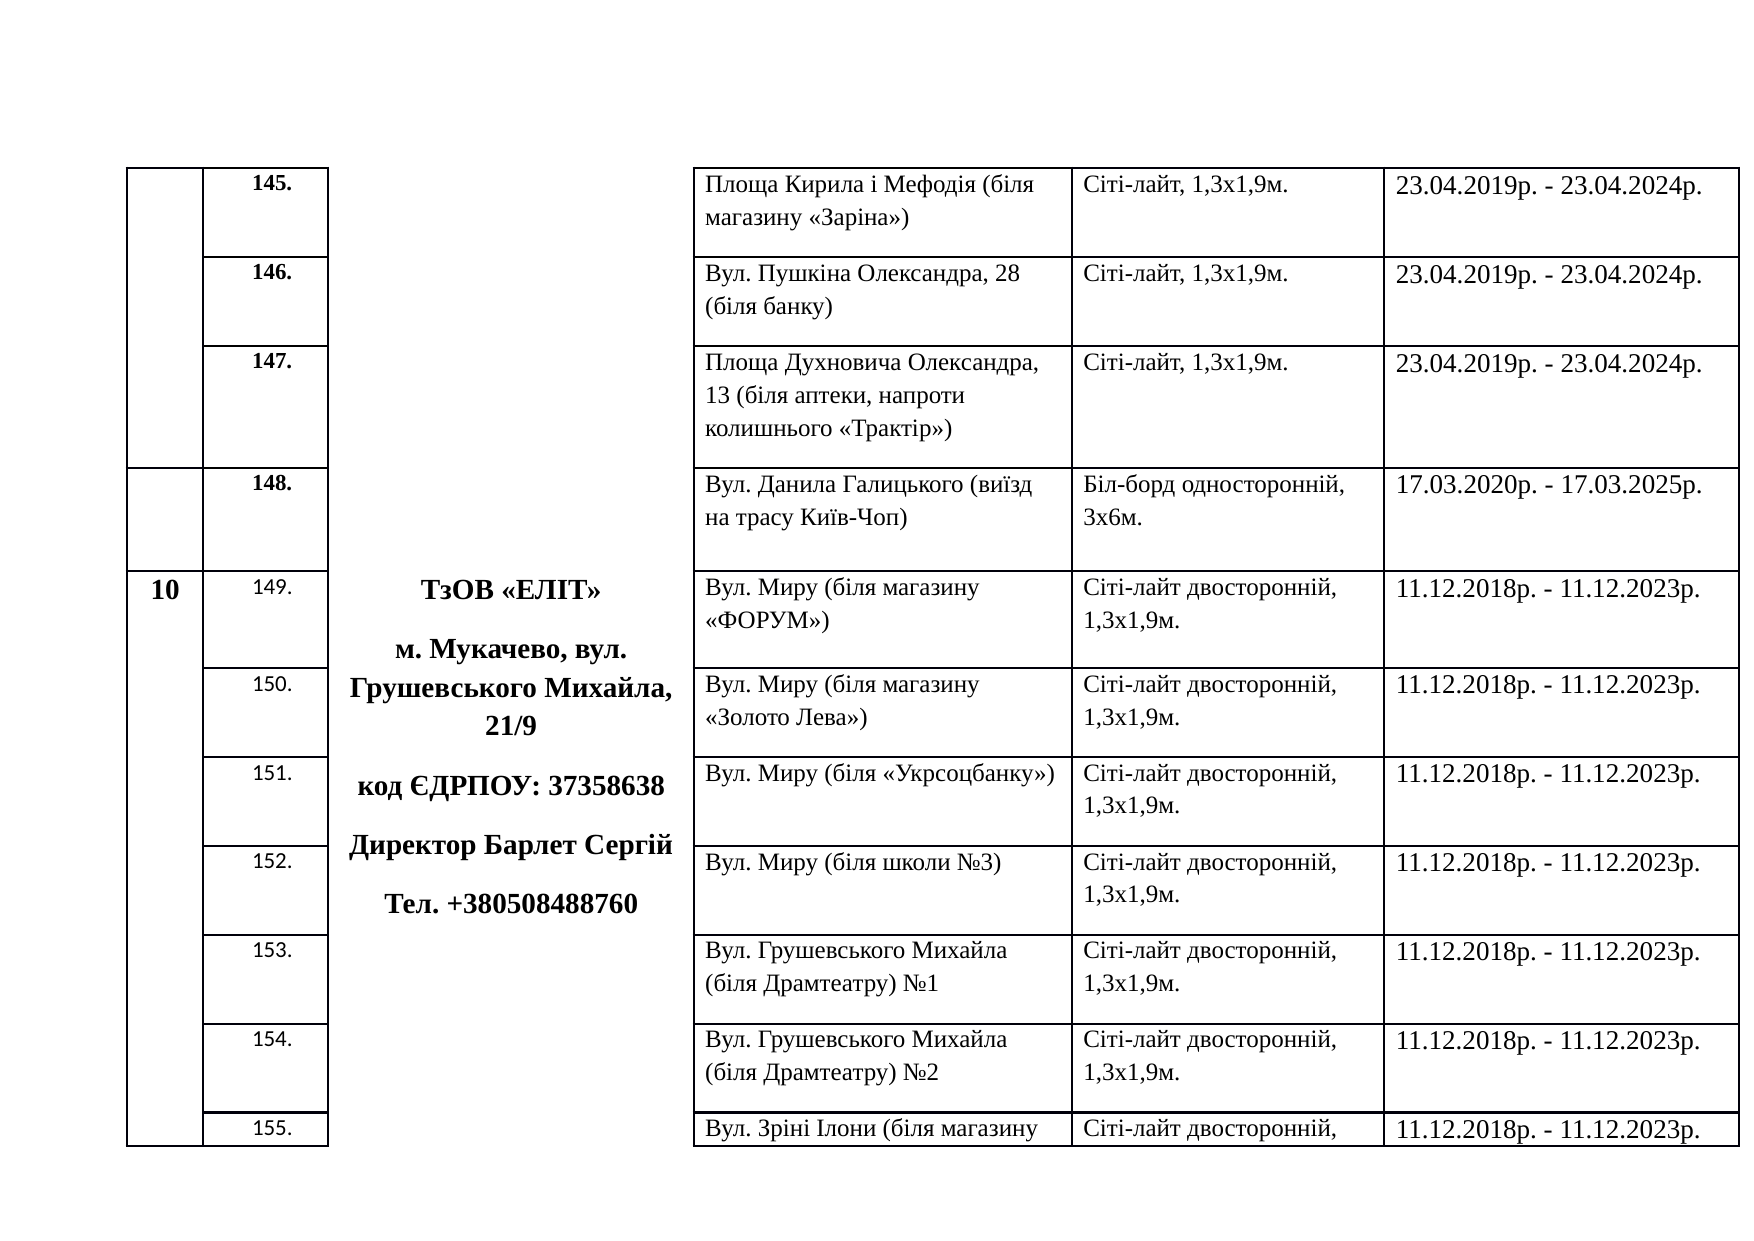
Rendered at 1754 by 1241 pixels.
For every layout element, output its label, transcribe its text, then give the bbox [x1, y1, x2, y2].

table_cell Сіті-лайт, 1,3х1,9м. [1073, 347, 1383, 467]
table_cell Вул. Миру (біля школи №3) [695, 847, 1071, 933]
table_cell [204, 572, 327, 667]
table_cell Вул. Данила Галицького (виїзд на трасу Київ-Чоп) [695, 469, 1071, 570]
table_cell Вул. Миру (біля «Укрсоцбанку») [695, 758, 1071, 844]
table_cell Вул. Миру (біля магазину «ФОРУМ») [695, 572, 1071, 667]
table_cell Біл-борд односторонній, 3х6м. [1073, 469, 1383, 570]
table_cell [204, 469, 327, 570]
table_cell Вул. Грушевського Михайла (біля Драмтеатру) №1 [695, 936, 1071, 1022]
table_cell 10 [128, 572, 202, 1144]
table_cell 11.12.2018р. - 11.12.2023р. [1385, 936, 1738, 1022]
table_cell [204, 347, 327, 467]
table_cell [204, 258, 327, 344]
table_cell [204, 1114, 327, 1144]
table_cell 11.12.2018р. - 11.12.2023р. [1385, 847, 1738, 933]
table_cell [329, 467, 693, 570]
table_cell [329, 167, 693, 467]
table_cell 23.04.2019р. - 23.04.2024р. [1385, 258, 1738, 344]
table_cell [204, 936, 327, 1022]
table_cell Вул. Пушкіна Олександра, 28 (біля банку) [695, 258, 1071, 344]
table_cell [204, 758, 327, 844]
table_cell Сіті-лайт двосторонній, 1,3х1,9м. [1073, 1025, 1383, 1111]
table_cell Сіті-лайт двосторонній, [1073, 1114, 1383, 1144]
table_cell [128, 469, 202, 570]
table_cell Сіті-лайт двосторонній, 1,3х1,9м. [1073, 758, 1383, 844]
table_cell Сіті-лайт двосторонній, 1,3х1,9м. [1073, 847, 1383, 933]
table_cell [204, 1025, 327, 1111]
table_cell 23.04.2019р. - 23.04.2024р. [1385, 347, 1738, 467]
table_cell 17.03.2020р. - 17.03.2025р. [1385, 469, 1738, 570]
table_cell Сіті-лайт, 1,3х1,9м. [1073, 258, 1383, 344]
table_cell Площа Кирила і Мефодія (біля магазину «Заріна») [695, 169, 1071, 256]
table_cell 11.12.2018р. - 11.12.2023р. [1385, 758, 1738, 844]
table_cell Сіті-лайт двосторонній, 1,3х1,9м. [1073, 572, 1383, 667]
table_cell Сіті-лайт двосторонній, 1,3х1,9м. [1073, 669, 1383, 756]
table_cell Вул. Зріні Ілони (біля магазину [695, 1114, 1071, 1144]
table_cell ТзОВ «ЕЛІТ» м. Мукачево, вул. Грушевського Михайла, 21/9 код ЄДРПОУ: 37358638 Директор Барлет Сергій Тел. +380508488760 [329, 570, 693, 1144]
table_cell Сіті-лайт двосторонній, 1,3х1,9м. [1073, 936, 1383, 1022]
table_cell Вул. Грушевського Михайла (біля Драмтеатру) №2 [695, 1025, 1071, 1111]
table_cell Вул. Миру (біля магазину «Золото Лева») [695, 669, 1071, 756]
table_cell [128, 169, 202, 467]
table_cell [204, 669, 327, 756]
table_cell 11.12.2018р. - 11.12.2023р. [1385, 669, 1738, 756]
table_cell [204, 169, 327, 256]
table_cell 11.12.2018р. - 11.12.2023р. [1385, 1114, 1738, 1144]
table_cell 11.12.2018р. - 11.12.2023р. [1385, 1025, 1738, 1111]
table_cell 11.12.2018р. - 11.12.2023р. [1385, 572, 1738, 667]
table_cell [204, 847, 327, 933]
table_cell Площа Духновича Олександра, 13 (біля аптеки, напроти колишнього «Трактір») [695, 347, 1071, 467]
table_cell 23.04.2019р. - 23.04.2024р. [1385, 169, 1738, 256]
table_cell Сіті-лайт, 1,3х1,9м. [1073, 169, 1383, 256]
